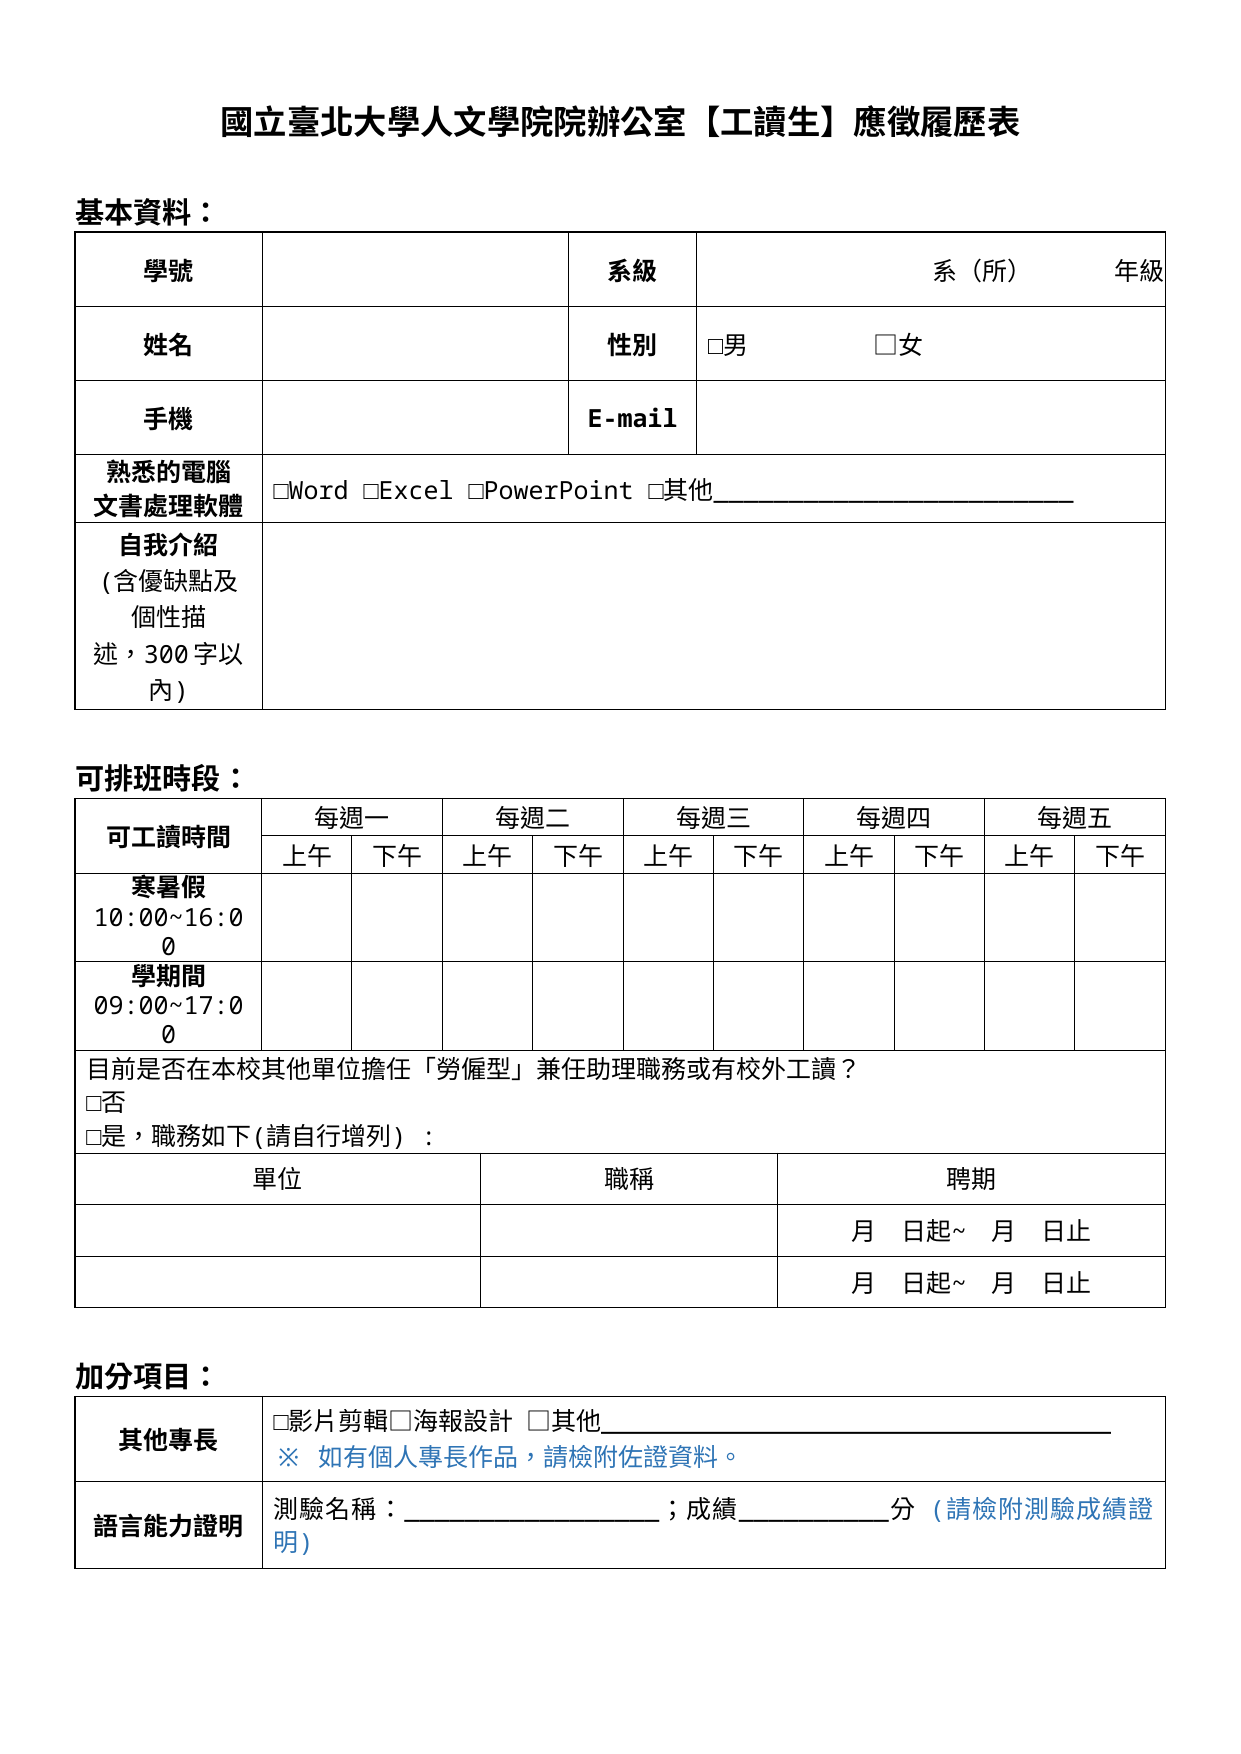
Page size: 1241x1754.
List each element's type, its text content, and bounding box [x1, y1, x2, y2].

table_header 可工讀時間 [76, 799, 261, 872]
table_cell [352, 874, 442, 961]
table_cell 月 日起~ 月 日止 [778, 1257, 1165, 1307]
table_cell [533, 962, 623, 1049]
table_header 每週二 [443, 799, 623, 835]
table_cell [443, 874, 532, 961]
table_cell [76, 1205, 480, 1256]
table_header 系（所） [697, 233, 1043, 306]
table_cell [804, 962, 894, 1049]
table_cell 上午 [985, 836, 1074, 872]
table_cell [263, 307, 568, 380]
table_cell 聘期 [778, 1154, 1165, 1204]
table_header 每週一 [262, 799, 442, 835]
table_cell [985, 874, 1074, 961]
table_cell 目前是否在本校其他單位擔任「勞僱型」兼任助理職務或有校外工讀？ □否 □是，職務如下(請自行增列) : [76, 1051, 1165, 1153]
table_header 每週三 [624, 799, 803, 835]
table_cell E-mail [569, 381, 696, 454]
table_cell [804, 874, 894, 961]
table_cell [624, 874, 713, 961]
table_header □影片剪輯□海報設計 □其他__________________________________ ※ 如有個人專長作品，請檢附佐證資料。 [263, 1397, 1165, 1481]
table_cell [895, 962, 984, 1049]
table_header 系級 [569, 233, 696, 306]
table_cell [481, 1257, 777, 1307]
table_header 每週四 [804, 799, 984, 835]
table_cell □Word □Excel □PowerPoint □其他________________________ [263, 455, 1165, 522]
table_cell 月 日起~ 月 日止 [778, 1205, 1165, 1256]
table_header 學號 [76, 233, 262, 306]
text 加分項目： [75, 1333, 1165, 1396]
table_cell 寒暑假 10:00~16:00 [76, 874, 261, 961]
table_cell 單位 [76, 1154, 480, 1204]
table_cell [481, 1205, 777, 1256]
table_cell 熟悉的電腦 文書處理軟體 [76, 455, 262, 522]
table_cell 測驗名稱：_________________；成績__________分 (請檢附測驗成績證明) [263, 1482, 1165, 1568]
table_cell [533, 874, 623, 961]
text 可排班時段： [75, 735, 1165, 798]
table_cell 姓名 [76, 307, 262, 380]
table_cell 下午 [714, 836, 803, 872]
table_cell 上午 [443, 836, 532, 872]
table_cell [714, 962, 803, 1049]
table_cell 下午 [352, 836, 442, 872]
table_cell [714, 874, 803, 961]
table_cell [1075, 962, 1165, 1049]
table_cell 手機 [76, 381, 262, 454]
table_cell 上午 [804, 836, 894, 872]
table_cell 職稱 [481, 1154, 777, 1204]
table_cell [443, 962, 532, 1049]
table_cell 下午 [1075, 836, 1165, 872]
table_cell 上午 [262, 836, 351, 872]
table_cell 學期間09:00~17:00 [76, 962, 261, 1049]
table_cell 語言能力證明 [76, 1482, 262, 1568]
table_cell [262, 874, 351, 961]
table_cell 性別 [569, 307, 696, 380]
table_header [263, 233, 568, 306]
table_cell [697, 381, 1165, 454]
table_cell [352, 962, 442, 1049]
text 基本資料： [75, 169, 1165, 231]
table_cell 自我介紹 (含優缺點及個性描述，300字以內) [76, 523, 262, 709]
table_header 其他專長 [76, 1397, 262, 1481]
table_header 每週五 [985, 799, 1165, 835]
table_cell 下午 [533, 836, 623, 872]
table_cell [263, 381, 568, 454]
table_cell 上午 [624, 836, 713, 872]
table_cell [624, 962, 713, 1049]
table_cell [76, 1257, 480, 1307]
table_header 年級 [1044, 233, 1165, 306]
text 國立臺北大學人文學院院辦公室【工讀生】應徵履歷表 [75, 96, 1165, 144]
table_cell [895, 874, 984, 961]
table_cell [262, 962, 351, 1049]
table_cell [263, 523, 1165, 709]
table_cell 下午 [895, 836, 984, 872]
table_cell □男 □女 [697, 307, 1165, 380]
table_cell [1075, 874, 1165, 961]
table_cell [985, 962, 1074, 1049]
